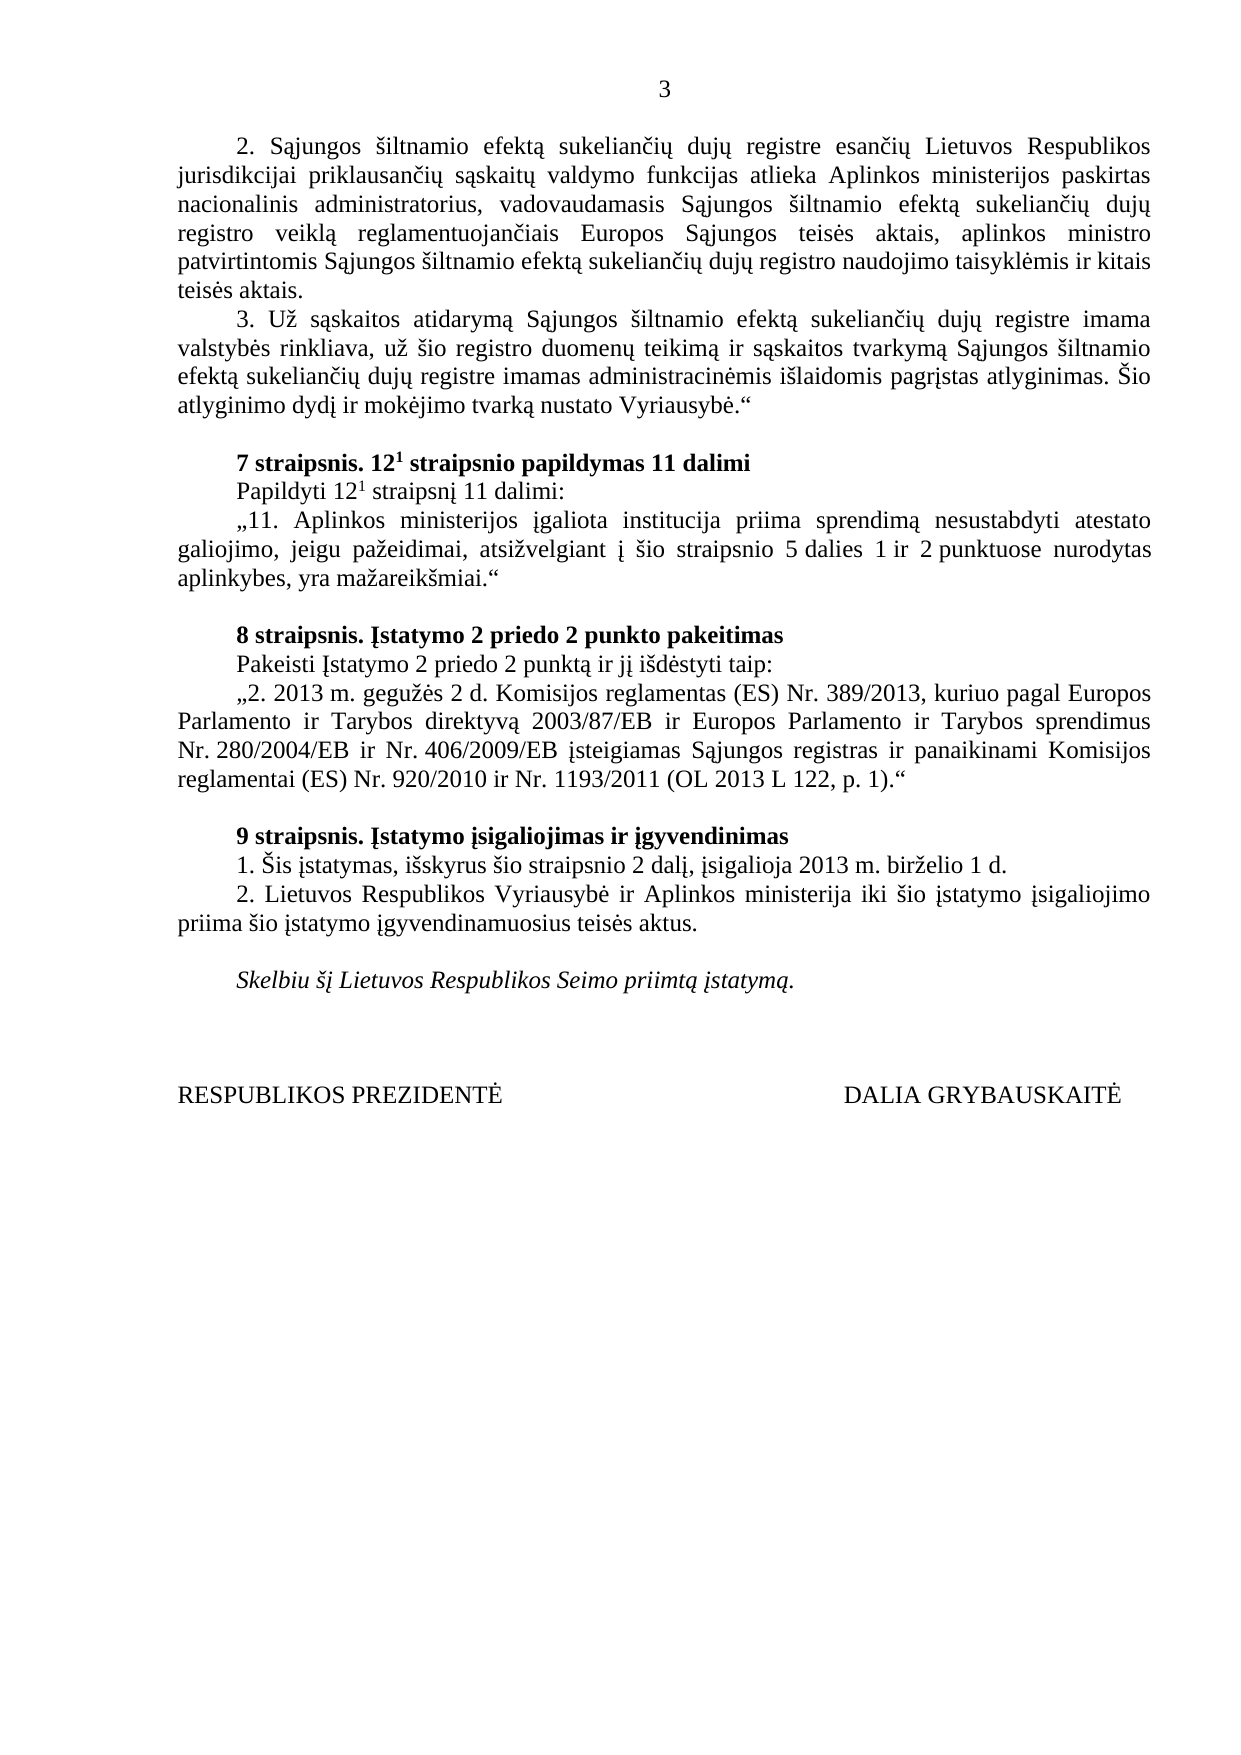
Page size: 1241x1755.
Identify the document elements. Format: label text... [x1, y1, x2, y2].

text 7 straipsnis. 121 straipsnio papildymas 11 dalimi [177, 448, 1152, 476]
text Skelbiu šį Lietuvos Respublikos Seimo priimtą įstatymą. [177, 965, 1152, 994]
text „2. 2013 m. gegužės 2 d. Komisijos reglamentas (ES) Nr. 389/2013, kuriuo pagal Europos Parlamento ir Tarybos direktyvą 2003/87/EB ir Europos Parlamento ir Tarybos sprendimus Nr. 280/2004/EB ir Nr. 406/2009/EB įsteigiamas Sąjungos registras ir panaikinami Komisijos reglamentai (ES) Nr. 920/2010 ir Nr. 1193/2011 (OL 2013 L 122, p. 1).“ [177, 678, 1152, 793]
text 8 straipsnis. Įstatymo 2 priedo 2 punkto pakeitimas [177, 620, 1152, 649]
text 2. Sąjungos šiltnamio efektą sukeliančių dujų registre esančių Lietuvos Respublikos jurisdikcijai priklausančių sąskaitų valdymo funkcijas atlieka Aplinkos ministerijos paskirtas nacionalinis administratorius, vadovaudamasis Sąjungos šiltnamio efektą sukeliančių dujų registro veiklą reglamentuojančiais Europos Sąjungos teisės aktais, aplinkos ministro patvirtintomis Sąjungos šiltnamio efektą sukeliančių dujų registro naudojimo taisyklėmis ir kitais teisės aktais. [177, 131, 1152, 304]
text „11. Aplinkos ministerijos įgaliota institucija priima sprendimą nesustabdyti atestato galiojimo, jeigu pažeidimai, atsižvelgiant į šio straipsnio 5 dalies 1 ir 2 punktuose nurodytas aplinkybes, yra mažareikšmiai.“ [177, 505, 1152, 591]
text 9 straipsnis. Įstatymo įsigaliojimas ir įgyvendinimas [177, 821, 1152, 850]
text Papildyti 121 straipsnį 11 dalimi: [177, 476, 1152, 505]
text 3. Už sąskaitos atidarymą Sąjungos šiltnamio efektą sukeliančių dujų registre imama valstybės rinkliava, už šio registro duomenų teikimą ir sąskaitos tvarkymą Sąjungos šiltnamio efektą sukeliančių dujų registre imamas administracinėmis išlaidomis pagrįstas atlyginimas. Šio atlyginimo dydį ir mokėjimo tvarką nustato Vyriausybė.“ [177, 304, 1152, 419]
text 2. Lietuvos Respublikos Vyriausybė ir Aplinkos ministerija iki šio įstatymo įsigaliojimo priima šio įstatymo įgyvendinamuosius teisės aktus. [177, 879, 1152, 936]
text Pakeisti Įstatymo 2 priedo 2 punktą ir jį išdėstyti taip: [177, 649, 1152, 678]
text 1. Šis įstatymas, išskyrus šio straipsnio 2 dalį, įsigalioja 2013 m. birželio 1 d. [177, 850, 1152, 879]
text RESPUBLIKOS PREZIDENTĖ DALIA GRYBAUSKAITĖ [177, 1080, 1152, 1109]
